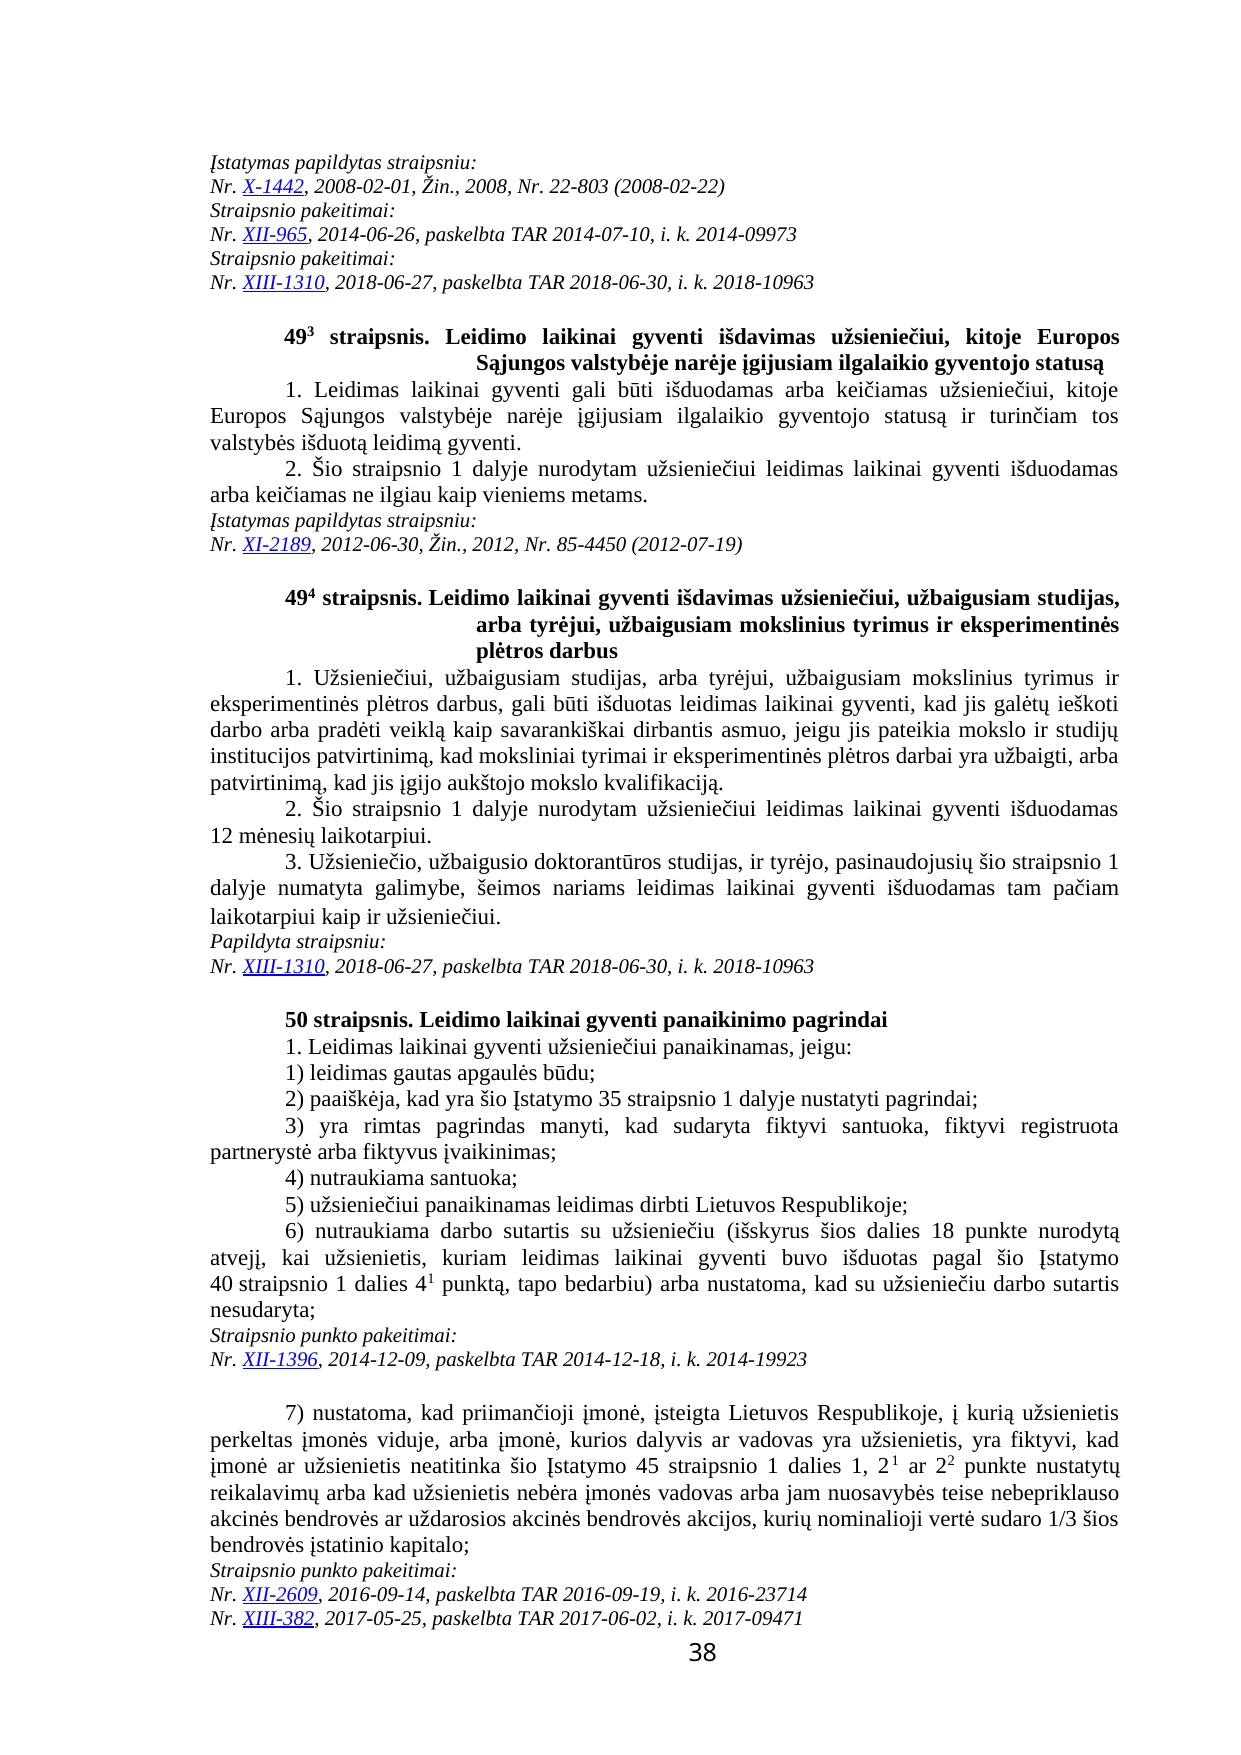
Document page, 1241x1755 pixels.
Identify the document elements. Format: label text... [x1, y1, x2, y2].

text 7) nustatoma, kad priimančioji įmonė, įsteigta Lietuvos Respublikoje, į kurią užsienietis perkeltas įmonės viduje, arba įmonė, kurios dalyvis ar vadovas yra užsienietis, yra fiktyvi, kad įmonė ar užsienietis neatitinka šio Įstatymo 45 straipsnio 1 dalies 1, 21 ar 22 punkte nustatytų reikalavimų arba kad užsienietis nebėra įmonės vadovas arba jam nuosavybės teise nebepriklauso akcinės bendrovės ar uždarosios akcinės bendrovės akcijos, kurių nominalioji vertė sudaro 1/3 šios bendrovės įstatinio kapitalo; [210, 1399, 1120, 1558]
text 4) nutraukiama santuoka; [210, 1164, 1120, 1191]
text Nr. X-1442, 2008-02-01, Žin., 2008, Nr. 22-803 (2008-02-22) [210, 174, 1120, 198]
text Nr. XII-1396, 2014-12-09, paskelbta TAR 2014-12-18, i. k. 2014-19923 [210, 1347, 1120, 1371]
text 493 straipsnis. Leidimo laikinai gyventi išdavimas užsieniečiui, kitoje Europos Sąjungos valstybėje narėje įgijusiam ilgalaikio gyventojo statusą [284, 323, 1120, 376]
text Papildyta straipsniu: [210, 929, 1120, 953]
text Straipsnio punkto pakeitimai: [210, 1323, 1120, 1347]
text Nr. XIII-1310, 2018-06-27, paskelbta TAR 2018-06-30, i. k. 2018-10963 [210, 270, 1120, 294]
text 6) nutraukiama darbo sutartis su užsieniečiu (išskyrus šios dalies 18 punkte nurodytą atvejį, kai užsienietis, kuriam leidimas laikinai gyventi buvo išduotas pagal šio Įstatymo 40 straipsnio 1 dalies 41 punktą, tapo bedarbiu) arba nustatoma, kad su užsieniečiu darbo sutartis nesudaryta; [210, 1217, 1120, 1323]
text Straipsnio pakeitimai: [210, 198, 1120, 222]
text Nr. XI-2189, 2012-06-30, Žin., 2012, Nr. 85-4450 (2012-07-19) [210, 532, 1120, 556]
text 2. Šio straipsnio 1 dalyje nurodytam užsieniečiui leidimas laikinai gyventi išduodamas 12 mėnesių laikotarpiui. [210, 795, 1120, 848]
text 5) užsieniečiui panaikinamas leidimas dirbti Lietuvos Respublikoje; [210, 1191, 1120, 1217]
text 3. Užsieniečio, užbaigusio doktorantūros studijas, ir tyrėjo, pasinaudojusių šio straipsnio 1 dalyje numatyta galimybe, šeimos nariams leidimas laikinai gyventi išduodamas tam pačiam laikotarpiui kaip ir užsieniečiui. [210, 848, 1120, 929]
text 3) yra rimtas pagrindas manyti, kad sudaryta fiktyvi santuoka, fiktyvi registruota partnerystė arba fiktyvus įvaikinimas; [210, 1112, 1120, 1164]
text 1. Leidimas laikinai gyventi užsieniečiui panaikinamas, jeigu: [210, 1033, 1120, 1059]
text 494 straipsnis. Leidimo laikinai gyventi išdavimas užsieniečiui, užbaigusiam studijas, arba tyrėjui, užbaigusiam mokslinius tyrimus ir eksperimentinės plėtros darbus [285, 584, 1120, 663]
text 1. Užsieniečiui, užbaigusiam studijas, arba tyrėjui, užbaigusiam mokslinius tyrimus ir eksperimentinės plėtros darbus, gali būti išduotas leidimas laikinai gyventi, kad jis galėtų ieškoti darbo arba pradėti veiklą kaip savarankiškai dirbantis asmuo, jeigu jis pateikia mokslo ir studijų institucijos patvirtinimą, kad moksliniai tyrimai ir eksperimentinės plėtros darbai yra užbaigti, arba patvirtinimą, kad jis įgijo aukštojo mokslo kvalifikaciją. [210, 663, 1120, 795]
text Įstatymas papildytas straipsniu: [210, 150, 1120, 174]
text 1. Leidimas laikinai gyventi gali būti išduodamas arba keičiamas užsieniečiui, kitoje Europos Sąjungos valstybėje narėje įgijusiam ilgalaikio gyventojo statusą ir turinčiam tos valstybės išduotą leidimą gyventi. [210, 376, 1120, 455]
text Nr. XII-2609, 2016-09-14, paskelbta TAR 2016-09-19, i. k. 2016-23714 [210, 1582, 1120, 1606]
text Nr. XII-965, 2014-06-26, paskelbta TAR 2014-07-10, i. k. 2014-09973 [210, 222, 1120, 246]
text 2) paaiškėja, kad yra šio Įstatymo 35 straipsnio 1 dalyje nustatyti pagrindai; [210, 1085, 1120, 1112]
text Įstatymas papildytas straipsniu: [210, 508, 1120, 532]
text 1) leidimas gautas apgaulės būdu; [210, 1059, 1120, 1085]
text 2. Šio straipsnio 1 dalyje nurodytam užsieniečiui leidimas laikinai gyventi išduodamas arba keičiamas ne ilgiau kaip vieniems metams. [210, 455, 1120, 508]
text Straipsnio pakeitimai: [210, 246, 1120, 270]
text 50 straipsnis. Leidimo laikinai gyventi panaikinimo pagrindai [210, 1006, 1120, 1033]
text Nr. XIII-382, 2017-05-25, paskelbta TAR 2017-06-02, i. k. 2017-09471 [210, 1606, 1120, 1630]
text Straipsnio punkto pakeitimai: [210, 1558, 1120, 1582]
text Nr. XIII-1310, 2018-06-27, paskelbta TAR 2018-06-30, i. k. 2018-10963 [210, 953, 1120, 978]
